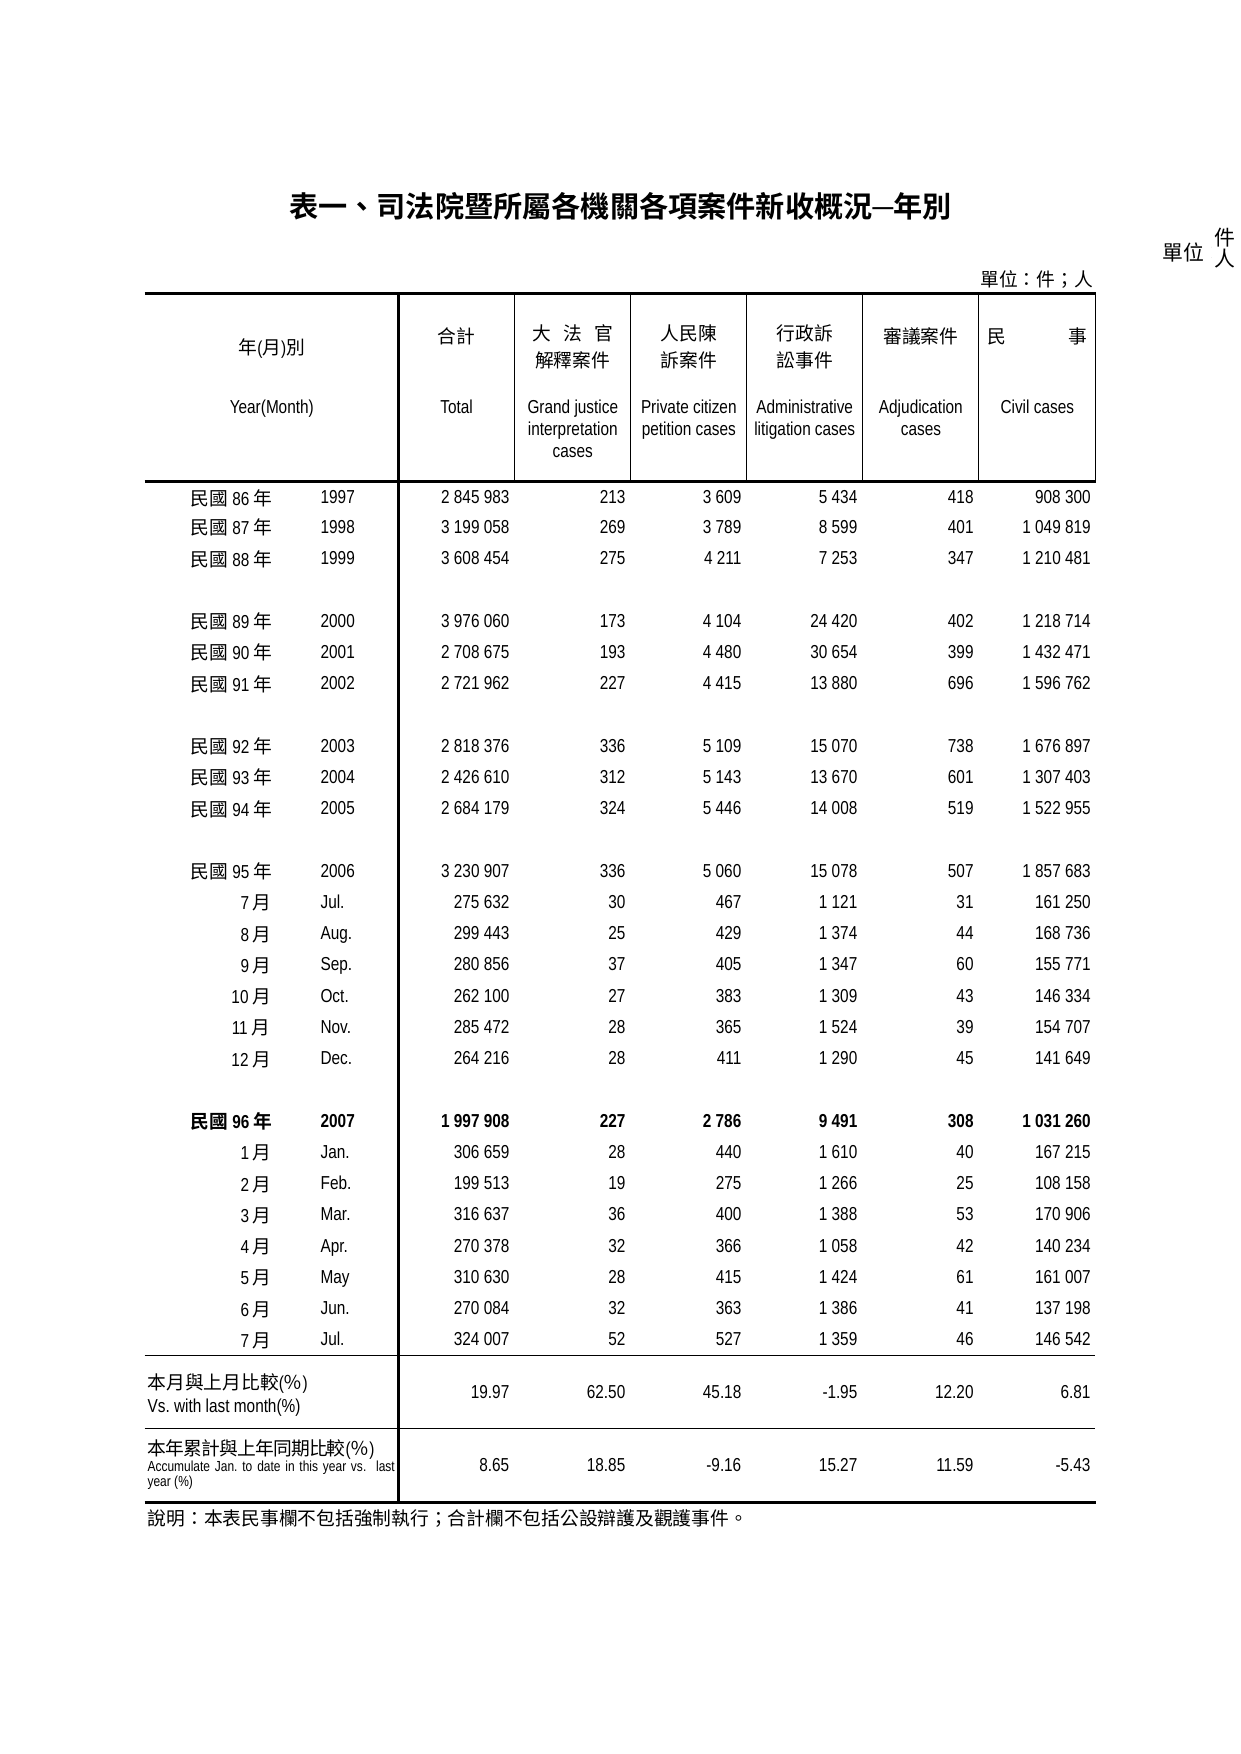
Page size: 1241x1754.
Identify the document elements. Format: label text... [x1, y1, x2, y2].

table_cell Feb. [318, 1167, 397, 1198]
table_cell 1 031 260 [979, 1105, 1096, 1136]
table_cell 1 610 [747, 1136, 863, 1167]
table_cell [318, 574, 397, 605]
table_cell 4 104 [631, 605, 747, 636]
table_cell 366 [631, 1230, 747, 1261]
table_cell 1 307 403 [979, 761, 1096, 792]
table_cell 405 [631, 949, 747, 980]
table_cell -1.95 [747, 1356, 863, 1428]
table_cell 13 670 [747, 761, 863, 792]
table_cell 402 [863, 605, 979, 636]
table_cell 908 300 [979, 483, 1096, 511]
table_cell 696 [863, 667, 979, 698]
table_cell 2 845 983 [400, 483, 514, 511]
table_header 人民陳 訴案件 [631, 295, 746, 396]
table_cell [979, 824, 1096, 855]
table_cell 2 818 376 [400, 730, 514, 761]
table_cell [145, 699, 317, 730]
table_cell 7月 [145, 1324, 317, 1355]
table_cell 154 707 [979, 1011, 1096, 1042]
table_cell [863, 699, 979, 730]
table_cell [631, 1074, 747, 1105]
table_header 民事 [979, 295, 1095, 396]
table_cell 440 [631, 1136, 747, 1167]
table_cell 44 [863, 917, 979, 948]
table_cell 383 [631, 980, 747, 1011]
table_cell 336 [515, 730, 631, 761]
table_cell [747, 574, 863, 605]
table_cell 1 266 [747, 1167, 863, 1198]
table_cell 8 599 [747, 511, 863, 542]
table_cell 429 [631, 917, 747, 948]
table_cell Total [400, 396, 514, 480]
table_cell Nov. [318, 1011, 397, 1042]
table_cell 5 143 [631, 761, 747, 792]
table_cell 467 [631, 886, 747, 917]
table_cell 8月 [145, 917, 317, 948]
table_cell 27 [515, 980, 631, 1011]
table_cell [515, 699, 631, 730]
table_cell Oct. [318, 980, 397, 1011]
table_cell 275 632 [400, 886, 514, 917]
table_header 行政訴 訟事件 [747, 295, 862, 396]
table_cell 30 [515, 886, 631, 917]
table_cell 1 388 [747, 1199, 863, 1230]
table_cell 137 198 [979, 1292, 1096, 1323]
table_cell Aug. [318, 917, 397, 948]
table_cell Sep. [318, 949, 397, 980]
table_cell 15 070 [747, 730, 863, 761]
table_cell 363 [631, 1292, 747, 1323]
table_cell [400, 699, 514, 730]
table_cell [631, 824, 747, 855]
table_cell 39 [863, 1011, 979, 1042]
table_cell [747, 1074, 863, 1105]
table_cell 415 [631, 1261, 747, 1292]
table_cell 2005 [318, 792, 397, 823]
table_cell [400, 1074, 514, 1105]
table_cell [631, 699, 747, 730]
table_cell [515, 824, 631, 855]
table_header 年(月)別 [145, 295, 397, 396]
table_cell 3月 [145, 1199, 317, 1230]
text 單位： [1162, 237, 1212, 262]
table_cell 316 637 [400, 1199, 514, 1230]
table_cell 155 771 [979, 949, 1096, 980]
table_cell 2 786 [631, 1105, 747, 1136]
table_cell 324 [515, 792, 631, 823]
table_cell 1 522 955 [979, 792, 1096, 823]
table_cell 310 630 [400, 1261, 514, 1292]
table_cell 1 290 [747, 1042, 863, 1073]
table_cell 161 250 [979, 886, 1096, 917]
table_cell Apr. [318, 1230, 397, 1261]
table_cell [631, 574, 747, 605]
table_cell 32 [515, 1292, 631, 1323]
table_cell May [318, 1261, 397, 1292]
table_cell [515, 1074, 631, 1105]
table_cell 4 480 [631, 636, 747, 667]
table_cell 31 [863, 886, 979, 917]
table_cell 1998 [318, 511, 397, 542]
table_cell Administrative litigation cases [747, 396, 862, 480]
table_cell 民國 89年 [145, 605, 317, 636]
table_cell 2007 [318, 1105, 397, 1136]
table_cell 213 [515, 483, 631, 511]
table_cell 1 058 [747, 1230, 863, 1261]
table_cell 527 [631, 1324, 747, 1355]
table_cell 1 596 762 [979, 667, 1096, 698]
table_cell 270 084 [400, 1292, 514, 1323]
table_cell Mar. [318, 1199, 397, 1230]
text 單位：件；人 [148, 265, 1092, 292]
table_cell 7月 [145, 886, 317, 917]
table_cell [318, 824, 397, 855]
table_cell 1 309 [747, 980, 863, 1011]
table_cell 12.20 [863, 1356, 979, 1428]
table_cell 108 158 [979, 1167, 1096, 1198]
table_cell 45.18 [631, 1356, 747, 1428]
table_cell 285 472 [400, 1011, 514, 1042]
table_cell 5 109 [631, 730, 747, 761]
table_cell 41 [863, 1292, 979, 1323]
table_cell 61 [863, 1261, 979, 1292]
table_cell 5 060 [631, 855, 747, 886]
table_cell 15.27 [747, 1429, 863, 1501]
table_cell 民國 93年 [145, 761, 317, 792]
table_cell 2 721 962 [400, 667, 514, 698]
table_cell Jul. [318, 886, 397, 917]
table_cell 53 [863, 1199, 979, 1230]
table_cell 25 [515, 917, 631, 948]
table_cell 民國 95年 [145, 855, 317, 886]
table_cell 308 [863, 1105, 979, 1136]
table_cell [979, 1074, 1096, 1105]
table_cell 民國 86年 [145, 483, 317, 511]
table_cell 8.65 [400, 1429, 514, 1501]
table_cell 28 [515, 1011, 631, 1042]
table_cell [400, 824, 514, 855]
table_cell 19 [515, 1167, 631, 1198]
table_cell 民國 94年 [145, 792, 317, 823]
table_cell 264 216 [400, 1042, 514, 1073]
table_cell 5月 [145, 1261, 317, 1292]
table_cell 36 [515, 1199, 631, 1230]
table_cell Civil cases [979, 396, 1095, 480]
table_cell 28 [515, 1136, 631, 1167]
table_cell 1 997 908 [400, 1105, 514, 1136]
table_cell 民國 90年 [145, 636, 317, 667]
table_cell 9月 [145, 949, 317, 980]
table_cell 本年累計與上年同期比較(％) Accumulate Jan. to date in this year vs. last year (%) [145, 1429, 397, 1501]
table_cell 10月 [145, 980, 317, 1011]
table_cell 1 424 [747, 1261, 863, 1292]
table_cell -9.16 [631, 1429, 747, 1501]
table_cell [318, 1074, 397, 1105]
table_cell 2003 [318, 730, 397, 761]
table_cell 227 [515, 667, 631, 698]
table_cell 60 [863, 949, 979, 980]
table_cell 280 856 [400, 949, 514, 980]
text 說明：本表民事欄不包括強制執行；合計欄不包括公設辯護及觀護事件。 [148, 1504, 1092, 1531]
table_cell 399 [863, 636, 979, 667]
table_cell 1999 [318, 542, 397, 573]
table_cell Jun. [318, 1292, 397, 1323]
table_cell 32 [515, 1230, 631, 1261]
table_cell 738 [863, 730, 979, 761]
table_header 合計 [400, 295, 514, 396]
table_cell 262 100 [400, 980, 514, 1011]
table_cell 161 007 [979, 1261, 1096, 1292]
table_cell 2004 [318, 761, 397, 792]
table_cell 3 976 060 [400, 605, 514, 636]
table_cell [145, 1074, 317, 1105]
table_cell 519 [863, 792, 979, 823]
table_cell [400, 574, 514, 605]
table_cell 3 608 454 [400, 542, 514, 573]
table_cell 1 049 819 [979, 511, 1096, 542]
table_cell 168 736 [979, 917, 1096, 948]
text 表一、司法院暨所屬各機關各項案件新收概況─年別 [148, 183, 1092, 225]
table_cell 12月 [145, 1042, 317, 1073]
table_cell [863, 574, 979, 605]
table_cell [318, 699, 397, 730]
table_cell 1 359 [747, 1324, 863, 1355]
table_cell 275 [515, 542, 631, 573]
table_cell 3 230 907 [400, 855, 514, 886]
table_cell Year(Month) [145, 396, 397, 480]
table_cell Dec. [318, 1042, 397, 1073]
table_cell 3 789 [631, 511, 747, 542]
table_cell 11月 [145, 1011, 317, 1042]
table_cell 2月 [145, 1167, 317, 1198]
table_cell [145, 824, 317, 855]
table_cell [863, 824, 979, 855]
table_cell [145, 574, 317, 605]
table_cell 1 857 683 [979, 855, 1096, 886]
table_cell 46 [863, 1324, 979, 1355]
table_cell 3 609 [631, 483, 747, 511]
table_cell 199 513 [400, 1167, 514, 1198]
table_header 審議案件 [863, 295, 978, 396]
table_cell 306 659 [400, 1136, 514, 1167]
table_cell [863, 1074, 979, 1105]
table_cell 15 078 [747, 855, 863, 886]
table_cell 2000 [318, 605, 397, 636]
table_cell 336 [515, 855, 631, 886]
table_cell 1997 [318, 483, 397, 511]
table_cell 507 [863, 855, 979, 886]
table_cell 601 [863, 761, 979, 792]
table_cell 7 253 [747, 542, 863, 573]
table_cell 11.59 [863, 1429, 979, 1501]
table_cell 141 649 [979, 1042, 1096, 1073]
table_cell 1月 [145, 1136, 317, 1167]
table_cell 28 [515, 1261, 631, 1292]
table_cell 193 [515, 636, 631, 667]
table_cell Jan. [318, 1136, 397, 1167]
table_cell 4 415 [631, 667, 747, 698]
table_cell [515, 574, 631, 605]
table_cell Jul. [318, 1324, 397, 1355]
table_cell 299 443 [400, 917, 514, 948]
table_cell 5 446 [631, 792, 747, 823]
table_cell 民國 87年 [145, 511, 317, 542]
table_cell 45 [863, 1042, 979, 1073]
table_cell 4 211 [631, 542, 747, 573]
table_cell 52 [515, 1324, 631, 1355]
table_cell 1 432 471 [979, 636, 1096, 667]
table_cell 2002 [318, 667, 397, 698]
table_cell 62.50 [515, 1356, 631, 1428]
table_cell 民國 91年 [145, 667, 317, 698]
table_cell 3 199 058 [400, 511, 514, 542]
table_cell 270 378 [400, 1230, 514, 1261]
table_cell 2 426 610 [400, 761, 514, 792]
table_cell 347 [863, 542, 979, 573]
table_cell 本月與上月比較(％) Vs. with last month(%) [145, 1356, 397, 1428]
table_cell 1 218 714 [979, 605, 1096, 636]
table_cell 227 [515, 1105, 631, 1136]
table_cell 18.85 [515, 1429, 631, 1501]
table_cell 1 210 481 [979, 542, 1096, 573]
table_cell 365 [631, 1011, 747, 1042]
table_cell 13 880 [747, 667, 863, 698]
table_cell 173 [515, 605, 631, 636]
table_cell 1 347 [747, 949, 863, 980]
table_cell 民國 88年 [145, 542, 317, 573]
table_cell 19.97 [400, 1356, 514, 1428]
table_cell 2 684 179 [400, 792, 514, 823]
text 件人 [1212, 227, 1240, 270]
table_cell 6月 [145, 1292, 317, 1323]
table_cell 5 434 [747, 483, 863, 511]
table_cell 312 [515, 761, 631, 792]
table_cell 140 234 [979, 1230, 1096, 1261]
table_cell 14 008 [747, 792, 863, 823]
table_cell 42 [863, 1230, 979, 1261]
table_cell 民國 92年 [145, 730, 317, 761]
table_cell 146 542 [979, 1324, 1096, 1355]
table_cell 9 491 [747, 1105, 863, 1136]
table_cell 324 007 [400, 1324, 514, 1355]
table_cell 400 [631, 1199, 747, 1230]
table_cell 民國 96年 [145, 1105, 317, 1136]
table_cell 6.81 [979, 1355, 1096, 1428]
table_cell 1 676 897 [979, 730, 1096, 761]
table_cell [747, 824, 863, 855]
table_cell Private citizen petition cases [631, 396, 746, 480]
table_cell 275 [631, 1167, 747, 1198]
table_cell 43 [863, 980, 979, 1011]
table_cell 170 906 [979, 1199, 1096, 1230]
table_cell [979, 699, 1096, 730]
table_header 大法官 解釋案件 [515, 295, 630, 396]
table_cell 2 708 675 [400, 636, 514, 667]
table_cell 1 524 [747, 1011, 863, 1042]
table_cell 269 [515, 511, 631, 542]
table_cell 30 654 [747, 636, 863, 667]
table_cell Adjudication cases [863, 396, 978, 480]
table_cell 1 386 [747, 1292, 863, 1323]
table_cell 1 121 [747, 886, 863, 917]
table_cell Grand justice interpretation cases [515, 396, 630, 480]
table_cell -5.43 [979, 1428, 1096, 1501]
table_cell 25 [863, 1167, 979, 1198]
table_cell 1 374 [747, 917, 863, 948]
table_cell 2006 [318, 855, 397, 886]
table_cell 401 [863, 511, 979, 542]
table_cell 24 420 [747, 605, 863, 636]
table_cell [979, 574, 1096, 605]
table_cell 28 [515, 1042, 631, 1073]
table_cell 146 334 [979, 980, 1096, 1011]
table_cell 411 [631, 1042, 747, 1073]
table_cell [747, 699, 863, 730]
table_cell 2001 [318, 636, 397, 667]
table_cell 37 [515, 949, 631, 980]
table_cell 40 [863, 1136, 979, 1167]
table_cell 418 [863, 483, 979, 511]
table_cell 167 215 [979, 1136, 1096, 1167]
table_cell 4月 [145, 1230, 317, 1261]
